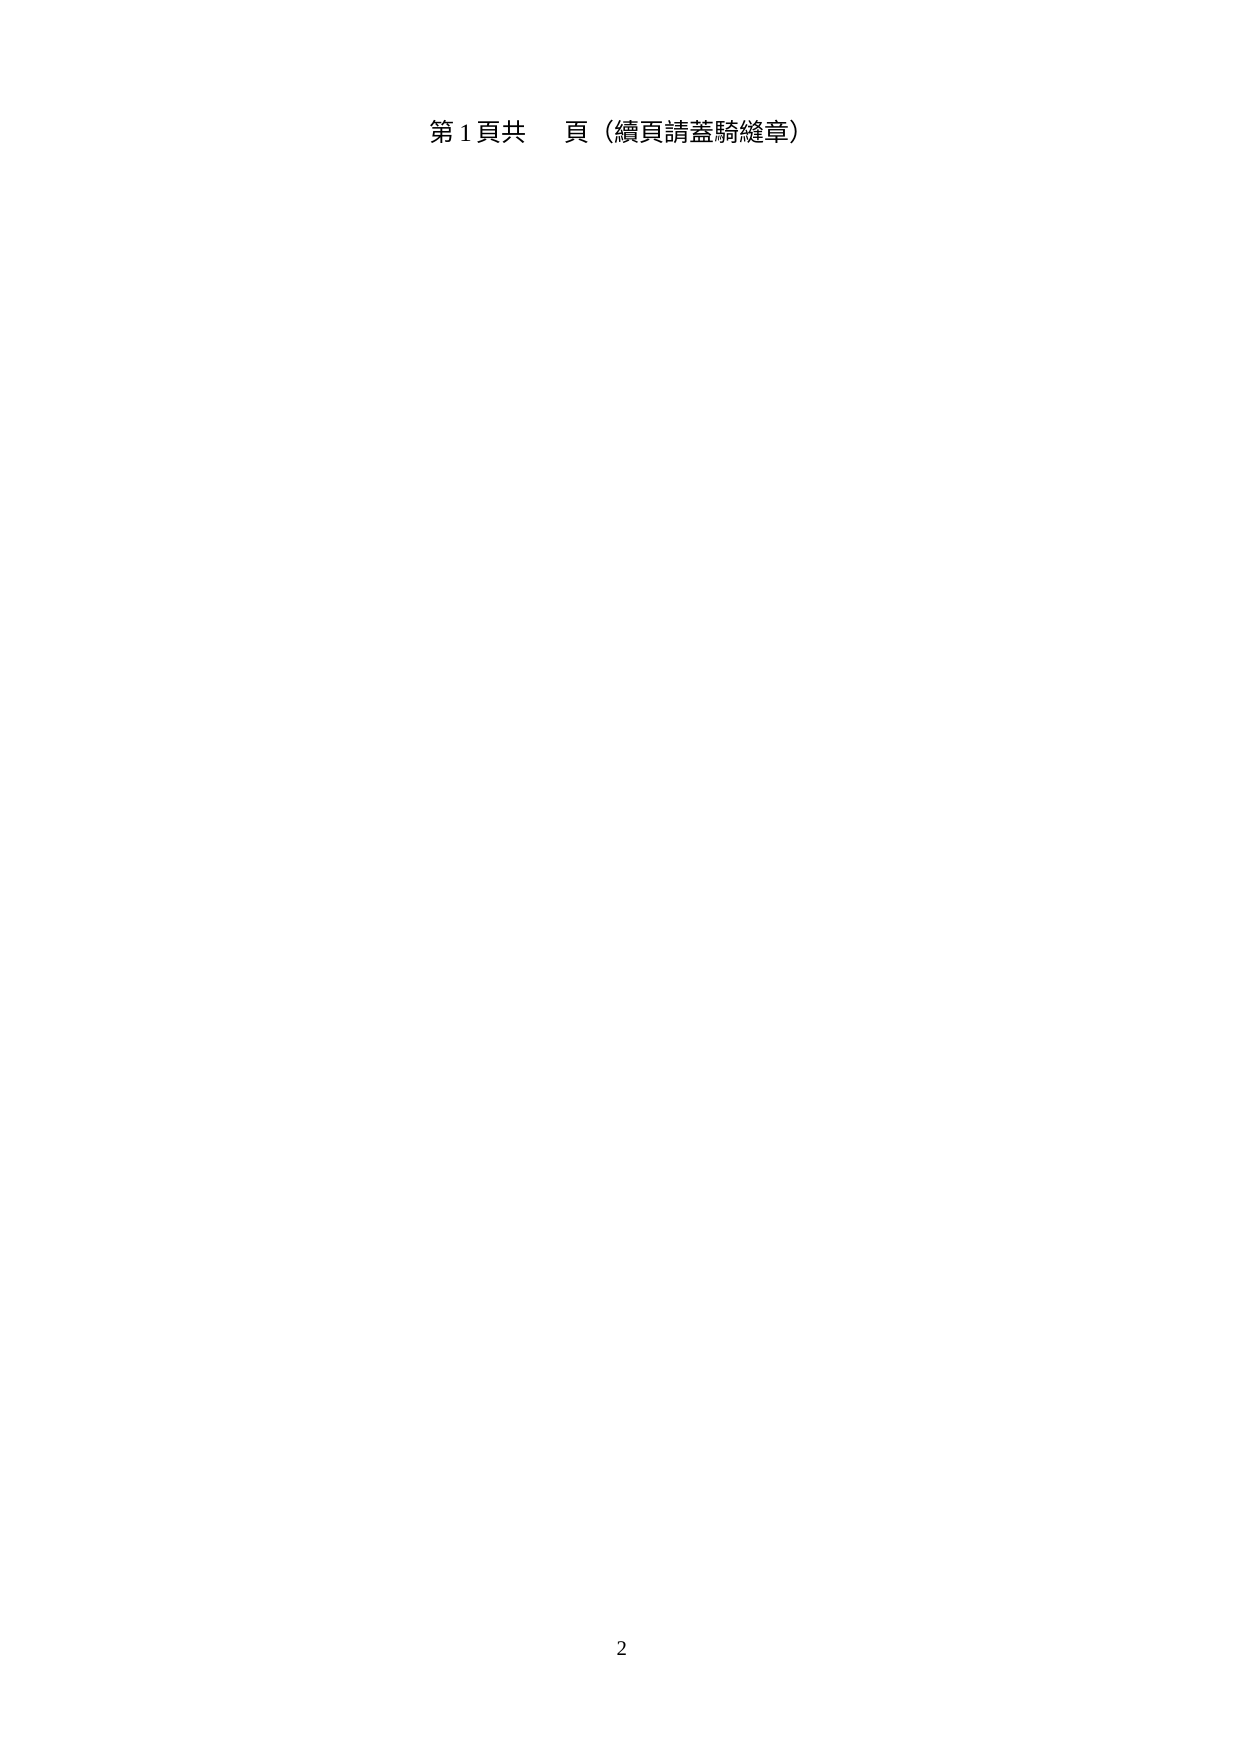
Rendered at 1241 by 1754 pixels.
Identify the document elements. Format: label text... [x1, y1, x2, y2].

text 第1頁共 頁（續頁請蓋騎縫章） [103, 112, 1140, 148]
